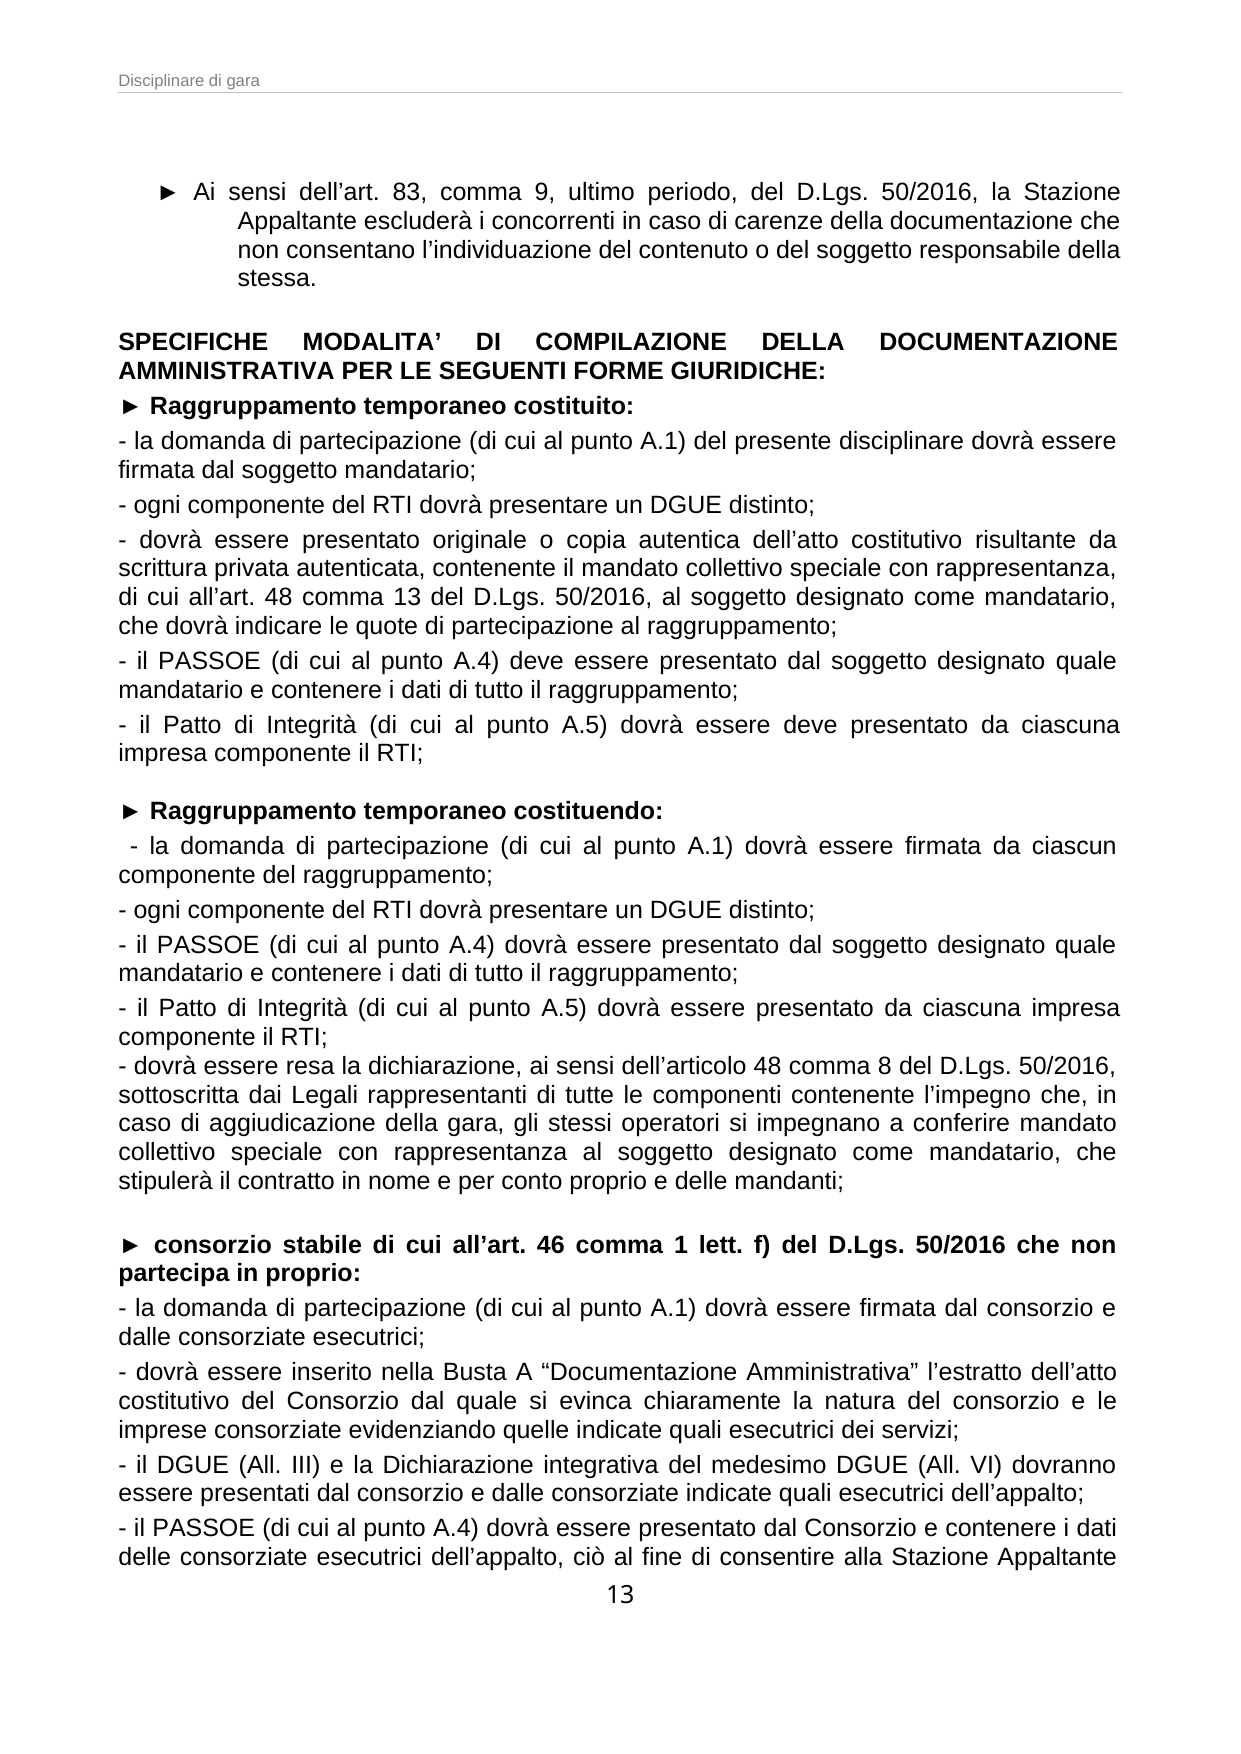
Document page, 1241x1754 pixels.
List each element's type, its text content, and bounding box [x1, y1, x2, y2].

text ► consorzio stabile di cui all’art. 46 comma 1 lett. f) del D.Lgs. 50/2016 che non partecipa in proprio: [118, 1258, 1119, 1287]
text - il PASSOE (di cui al punto A.4) deve essere presentato dal soggetto designato quale mandatario e contenere i dati di tutto il raggruppamento; [746, 675, 1119, 703]
text - il DGUE (All. III) e la Dichiarazione integrativa del medesimo DGUE (All. VI) dovranno essere presentati dal consorzio e dalle consorziate indicate quali esecutrici dell’appalto; [118, 1478, 1119, 1507]
text - ogni componente del RTI dovrà presentare un DGUE distinto; [823, 895, 1119, 923]
list Ai sensi dell’art. 83, comma 9, ultimo periodo, del D.Lgs. 50/2016, la Stazione Appaltante escluderà i concorrenti in caso di carenze della documentazione che non consentano l’individuazione del contenuto o del soggetto responsabile della stessa. [156, 177, 1122, 292]
text ► Raggruppamento temporaneo costituito: [648, 391, 1119, 420]
text - la domanda di partecipazione (di cui al punto A.1) dovrà essere firmata da ciascun componente del raggruppamento; [507, 860, 1119, 888]
text - la domanda di partecipazione (di cui al punto A.1) del presente disciplinare dovrà essere firmata dal soggetto mandatario; [491, 455, 1119, 483]
text - il Patto di Integrità (di cui al punto A.5) dovrà essere deve presentato da ciascuna impresa componente il RTI; [118, 710, 1122, 767]
text - la domanda di partecipazione (di cui al punto A.1) dovrà essere firmata dal consorzio e dalle consorziate esecutrici; [425, 1322, 1119, 1351]
text - il PASSOE (di cui al punto A.4) dovrà essere presentato dal soggetto designato quale mandatario e contenere i dati di tutto il raggruppamento; [118, 958, 1119, 987]
text - dovrà essere presentato originale o copia autentica dell’atto costitutivo risultante da scrittura privata autenticata, contenente il mandato collettivo speciale con rappresentanza, di cui all’art. 48 comma 13 del D.Lgs. 50/2016, al soggetto designato come mandatario, che dovrà indicare le quote di partecipazione al raggruppamento; [845, 611, 1119, 640]
text ► Raggruppamento temporaneo costituendo: [678, 796, 1119, 825]
text - il Patto di Integrità (di cui al punto A.5) dovrà essere presentato da ciascuna impresa componente il RTI; [118, 993, 1122, 1051]
text - ogni componente del RTI dovrà presentare un DGUE distinto; [823, 490, 1119, 518]
text SPECIFICHE MODALITA’ DI COMPILAZIONE DELLA DOCUMENTAZIONE AMMINISTRATIVA PER LE SEGUENTI FORME GIURIDICHE: [833, 356, 1119, 385]
